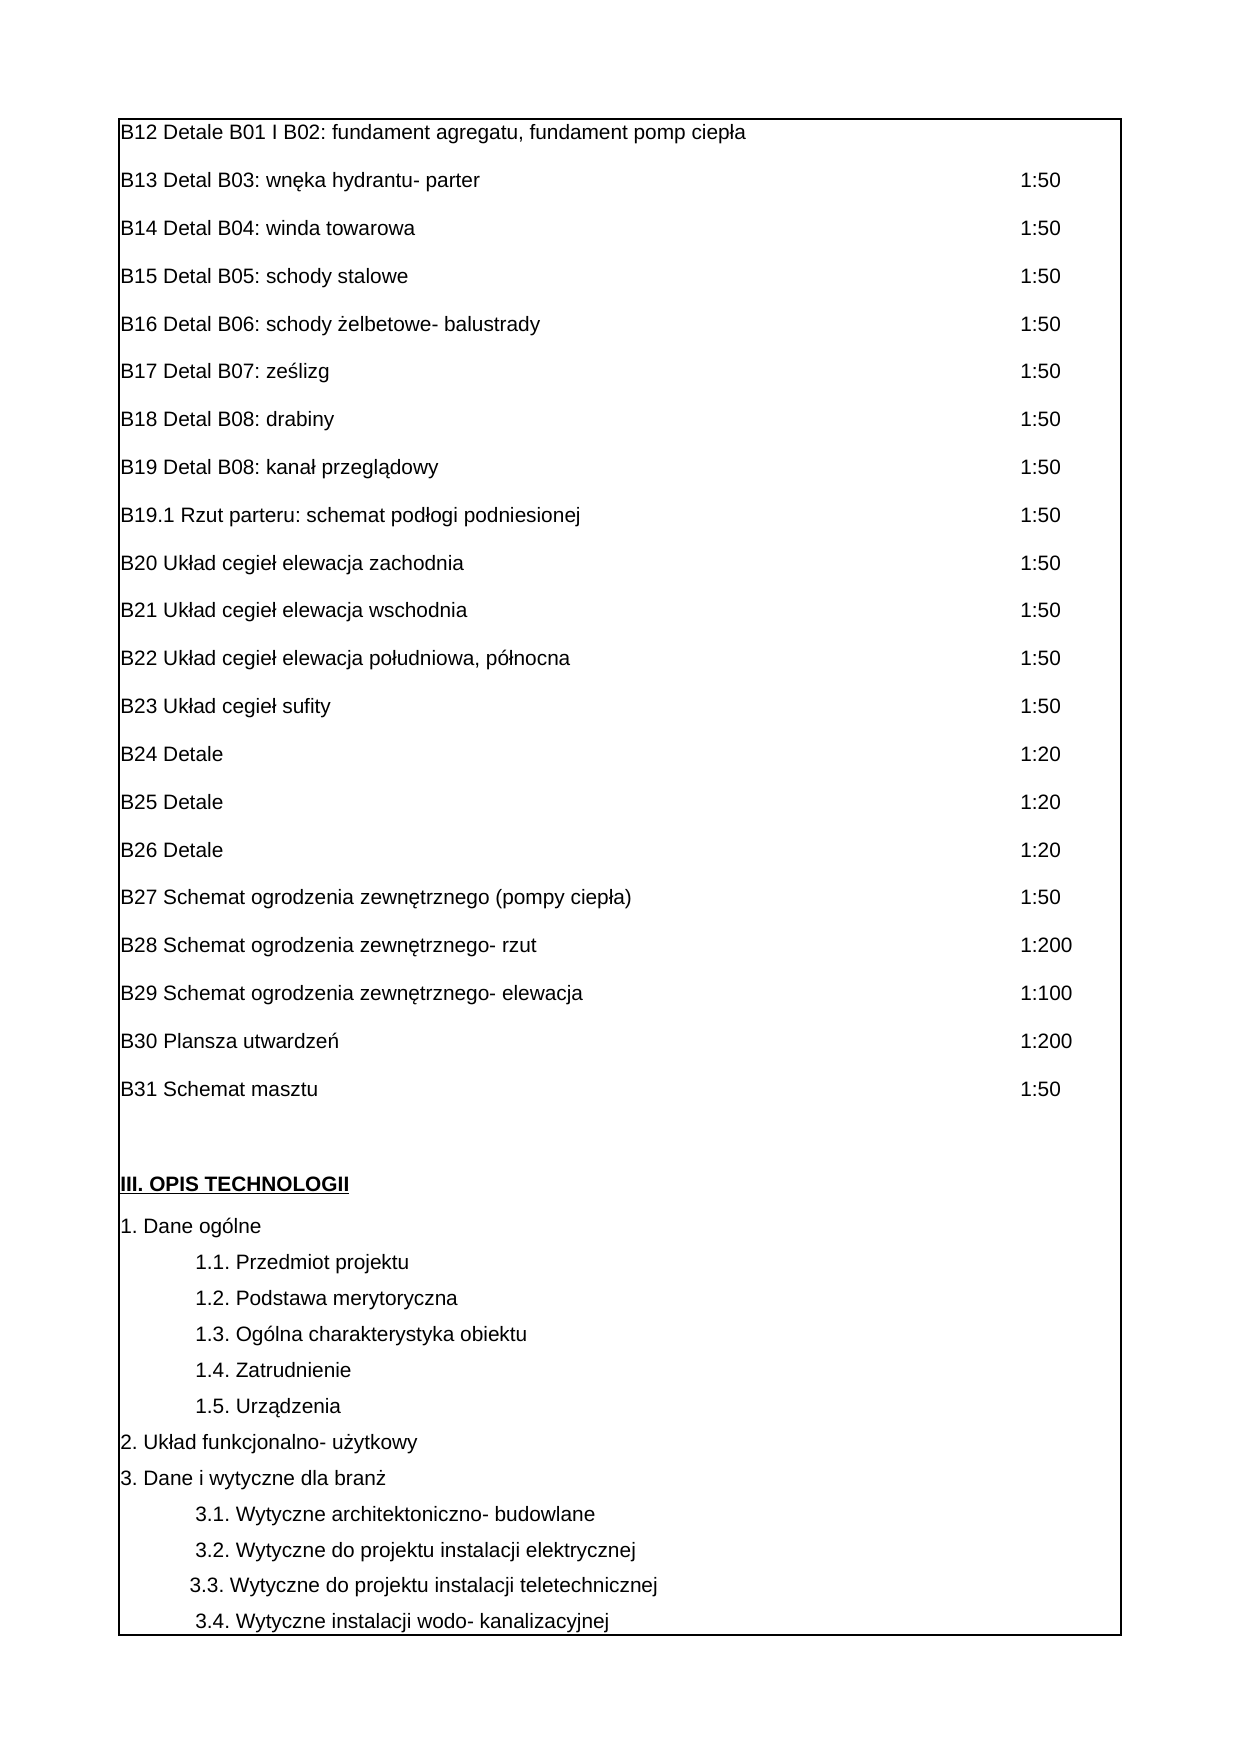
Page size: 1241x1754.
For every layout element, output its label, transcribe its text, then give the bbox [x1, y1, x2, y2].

text B12 Detale B01 I B02: fundament agregatu, fundament pomp ciepła [120, 120, 1120, 144]
text B19 Detal B08: kanał przeglądowy 1:50 [120, 455, 1120, 479]
text B22 Układ cegieł elewacja południowa, północna 1:50 [120, 646, 1120, 670]
text B30 Plansza utwardzeń 1:200 [120, 1029, 1120, 1053]
text 1.1. Przedmiot projektu [120, 1250, 1120, 1274]
text 1.4. Zatrudnienie [120, 1358, 1120, 1382]
text 1.3. Ogólna charakterystyka obiektu [120, 1322, 1120, 1346]
text B26 Detale 1:20 [120, 837, 1120, 861]
text B17 Detal B07: ześlizg 1:50 [120, 359, 1120, 383]
text 3.4. Wytyczne instalacji wodo- kanalizacyjnej [120, 1609, 1120, 1633]
text 3.3. Wytyczne do projektu instalacji teletechnicznej [120, 1573, 1120, 1597]
text B25 Detale 1:20 [120, 789, 1120, 813]
text B29 Schemat ogrodzenia zewnętrznego- elewacja 1:100 [120, 981, 1120, 1005]
text B15 Detal B05: schody stalowe 1:50 [120, 264, 1120, 288]
text 1.5. Urządzenia [120, 1394, 1120, 1418]
text III. OPIS TECHNOLOGII [120, 1172, 1120, 1196]
text 1.2. Podstawa merytoryczna [120, 1286, 1120, 1310]
text B14 Detal B04: winda towarowa 1:50 [120, 216, 1120, 240]
text B16 Detal B06: schody żelbetowe- balustrady 1:50 [120, 311, 1120, 335]
text 3. Dane i wytyczne dla branż [120, 1466, 1120, 1489]
text B24 Detale 1:20 [120, 742, 1120, 766]
text B31 Schemat masztu 1:50 [120, 1076, 1120, 1100]
text B18 Detal B08: drabiny 1:50 [120, 407, 1120, 431]
text 1. Dane ogólne [120, 1214, 1120, 1238]
text 2. Układ funkcjonalno- użytkowy [120, 1429, 1120, 1453]
text B23 Układ cegieł sufity 1:50 [120, 694, 1120, 718]
text B20 Układ cegieł elewacja zachodnia 1:50 [120, 551, 1120, 574]
text 3.2. Wytyczne do projektu instalacji elektrycznej [120, 1537, 1120, 1561]
text B27 Schemat ogrodzenia zewnętrznego (pompy ciepła) 1:50 [120, 885, 1120, 909]
text B28 Schemat ogrodzenia zewnętrznego- rzut 1:200 [120, 933, 1120, 957]
text B13 Detal B03: wnęka hydrantu- parter 1:50 [120, 168, 1120, 192]
text B19.1 Rzut parteru: schemat podłogi podniesionej 1:50 [120, 503, 1120, 527]
text B21 Układ cegieł elewacja wschodnia 1:50 [120, 598, 1120, 622]
text 3.1. Wytyczne architektoniczno- budowlane [120, 1501, 1120, 1525]
